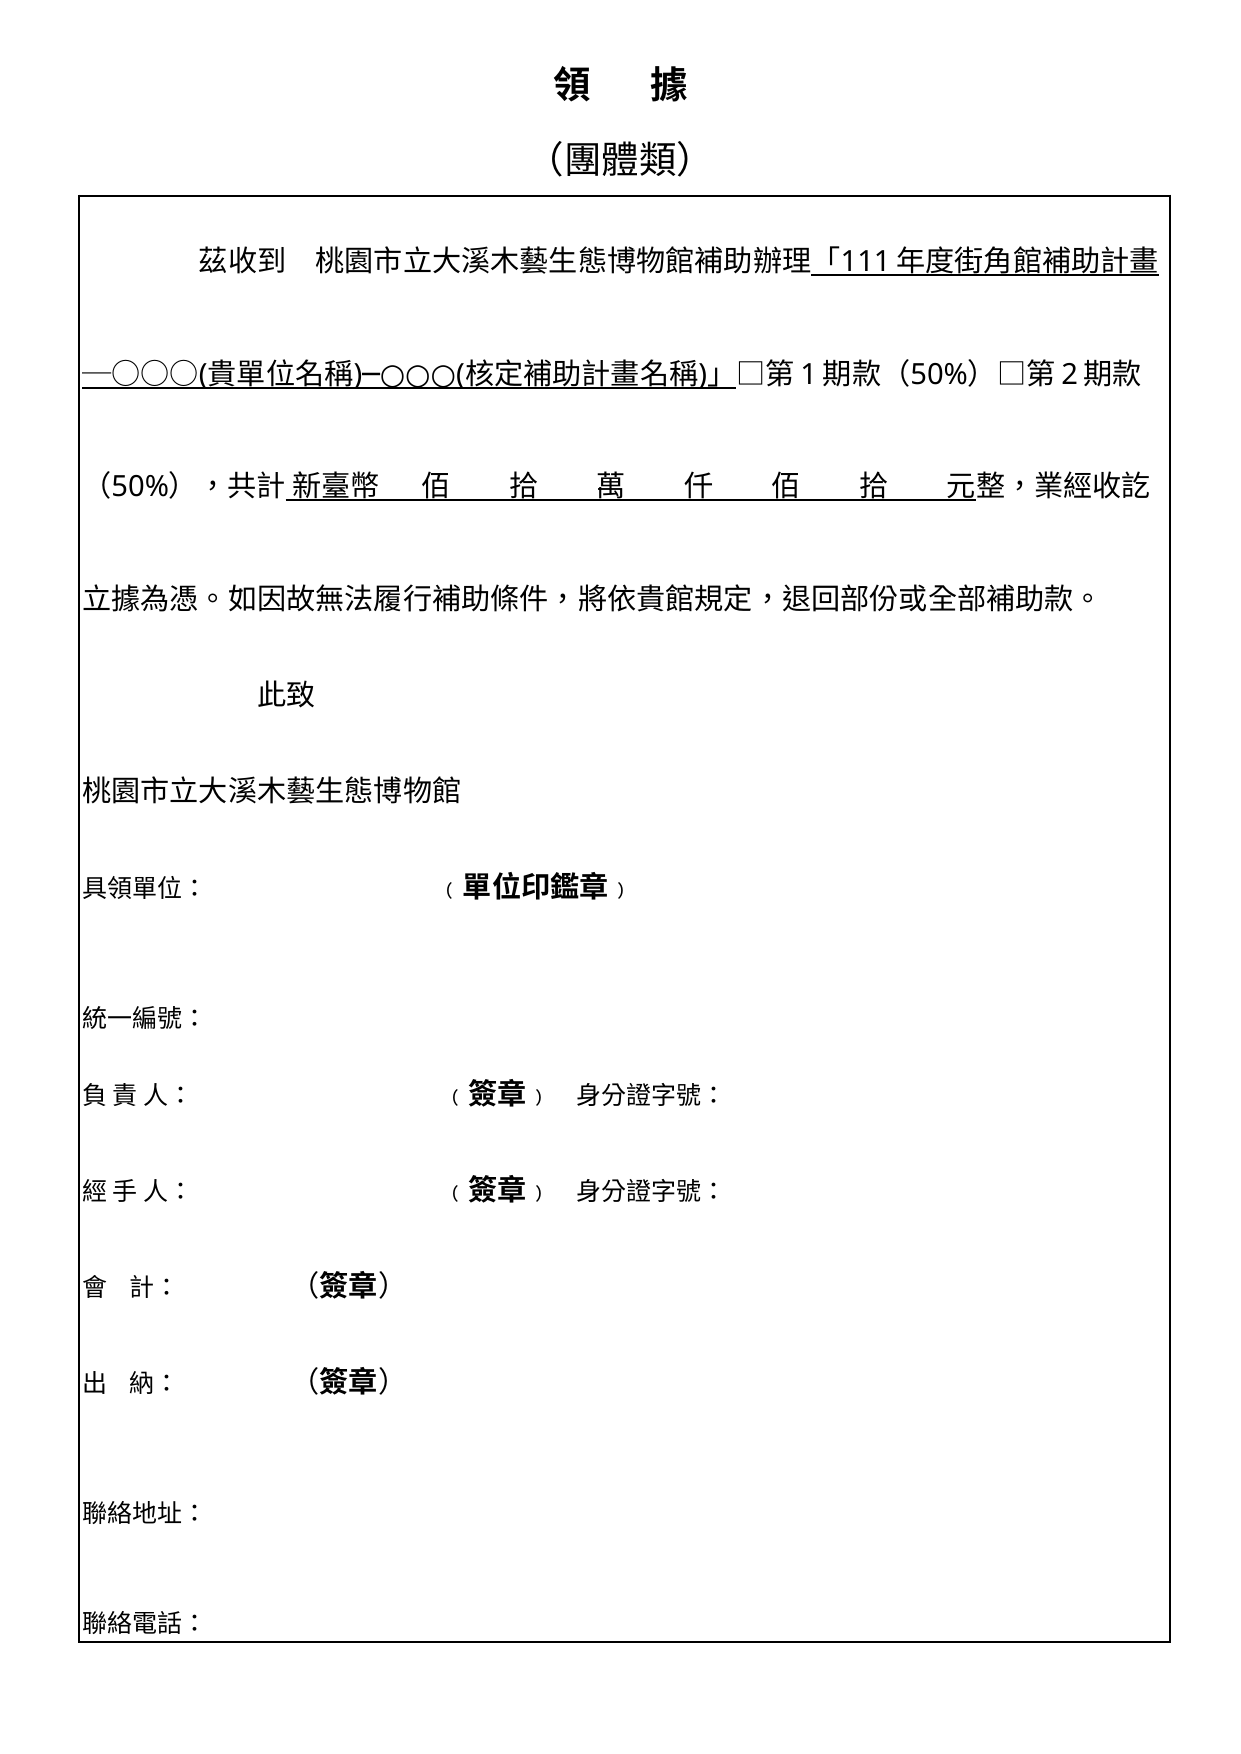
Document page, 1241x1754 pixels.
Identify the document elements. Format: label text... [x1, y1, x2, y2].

table_header 茲收到 桃園市立大溪木藝生態博物館補助辦理「111年度街角館補助計畫─○○○(貴單位名稱)─○○○(核定補助計畫名稱)」□第1期款（50%）□第2期款（50%），共計 新臺幣 佰 拾 萬 仟 佰 拾 元整，業經收訖立據為憑。如因故無法履行補助條件，將依貴館規定，退回部份或全部補助款。 此致 桃園市立大溪木藝生態博物館 具領單位： ﹙單位印鑑章﹚ 統一編號： 負 責 人： ﹙簽章﹚ 身分證字號： 經 手 人： ﹙簽章﹚ 身分證字號： 會 計： （簽章） 出 納： （簽章） 聯絡地址： 聯絡電話： [80, 197, 1169, 1641]
text 領 據 [118, 44, 1122, 119]
text （團體類） [118, 119, 1122, 194]
